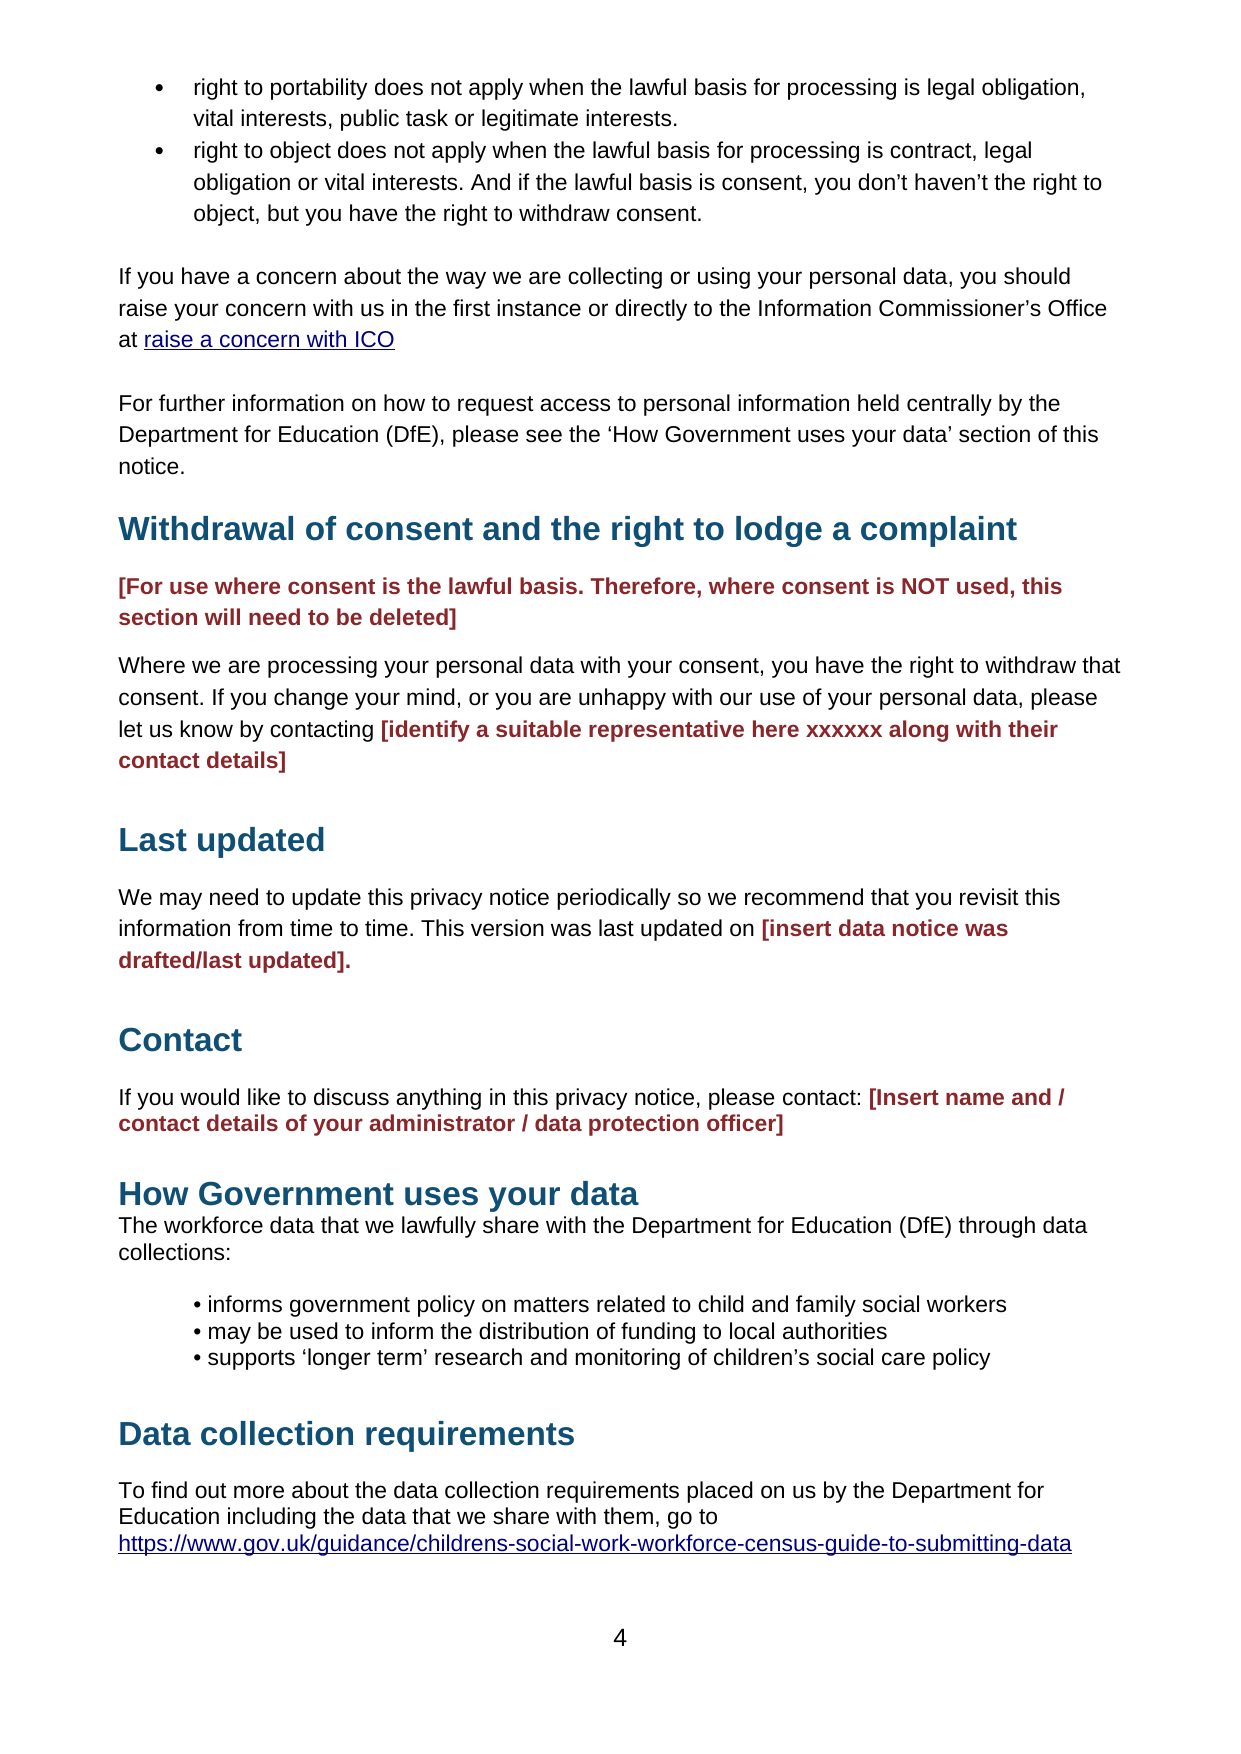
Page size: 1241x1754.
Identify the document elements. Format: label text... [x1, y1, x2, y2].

list right to object does not apply when the lawful basis for processing is contract, legal obligation or vital interests. And if the lawful basis is consent, you don’t haven’t the right to object, but you have the right to withdraw consent. [156, 137, 1122, 226]
list right to portability does not apply when the lawful basis for processing is legal obligation, vital interests, public task or legitimate interests. [156, 74, 1122, 132]
subtitle Last updated [118, 820, 1122, 859]
subtitle Data collection requirements [118, 1413, 1122, 1452]
subtitle Withdrawal of consent and the right to lodge a complaint [118, 509, 1122, 548]
text • informs government policy on matters related to child and family social workers [193, 1291, 1122, 1318]
text We may need to update this privacy notice periodically so we recommend that you revisit this information from time to time. This version was last updated on [insert data notice was drafted/last updated]. [118, 884, 1122, 973]
subtitle Contact [118, 1020, 1122, 1058]
text The workforce data that we lawfully share with the Department for Education (DfE) through data collections: [118, 1212, 1122, 1265]
text [For use where consent is the lawful basis. Therefore, where consent is NOT used, this section will need to be deleted] [118, 573, 1122, 631]
text To find out more about the data collection requirements placed on us by the Department for Education including the data that we share with them, go to [118, 1477, 1122, 1530]
text If you would like to discuss anything in this privacy notice, please contact: [Insert name and / contact details of your administrator / data protection officer] [118, 1083, 1122, 1136]
text Where we are processing your personal data with your consent, you have the right to withdraw that consent. If you change your mind, or you are unhappy with our use of your personal data, please let us know by contacting [identify a suitable representative here xxxxxx along with their contact details] [118, 652, 1122, 773]
text • may be used to inform the distribution of funding to local authorities [193, 1318, 1122, 1344]
subtitle How Government uses your data [118, 1174, 1122, 1212]
text For further information on how to request access to personal information held centrally by the Department for Education (DfE), please see the ‘How Government uses your data’ section of this notice. [118, 389, 1122, 479]
list • supports ‘longer term’ research and monitoring of children’s social care policy [193, 1344, 1122, 1370]
text https://www.gov.uk/guidance/childrens-social-work-workforce-census-guide-to-submitting-data [118, 1530, 1122, 1556]
text If you have a concern about the way we are collecting or using your personal data, you should raise your concern with us in the first instance or directly to the Information Commissioner’s Office at raise a concern with ICO [118, 263, 1122, 353]
